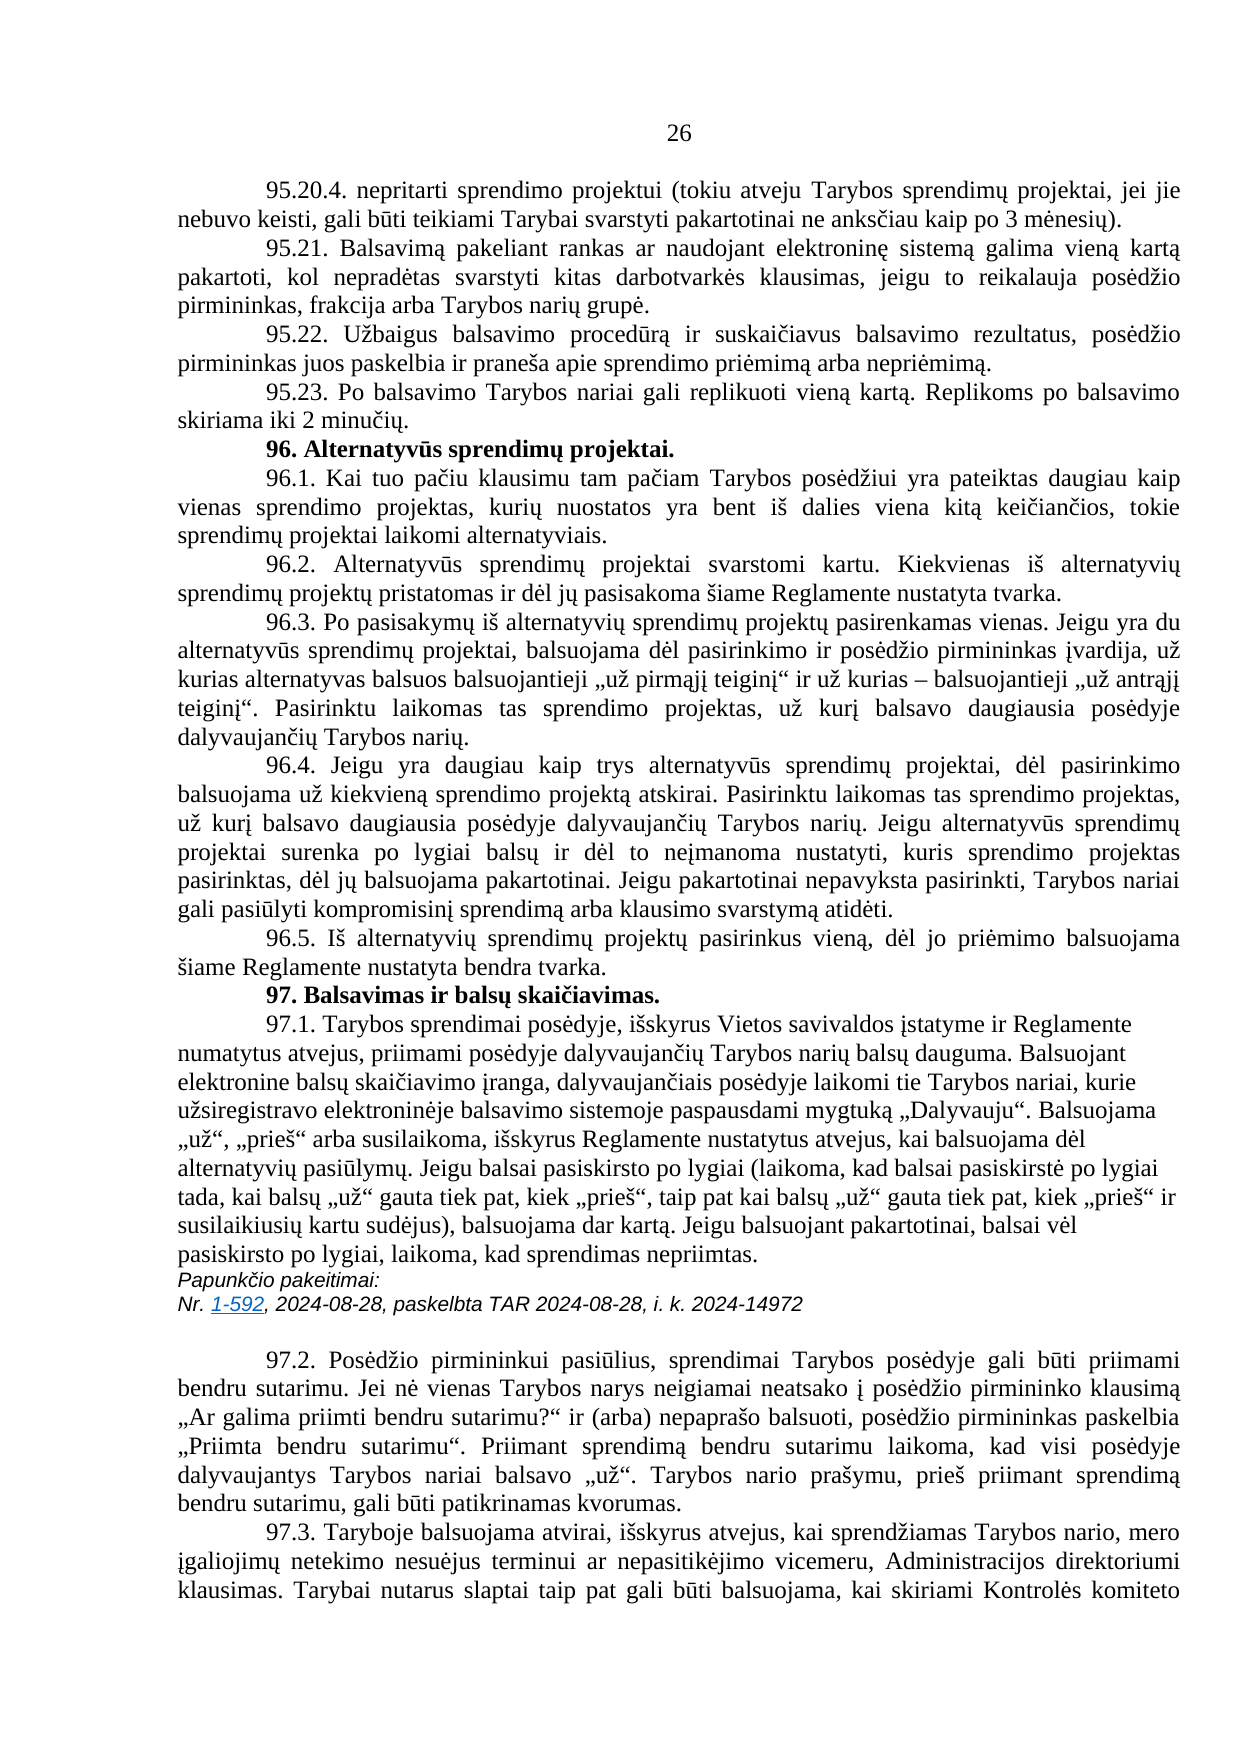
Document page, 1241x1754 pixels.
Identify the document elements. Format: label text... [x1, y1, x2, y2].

text Papunkčio pakeitimai: [177, 1268, 1181, 1292]
text 96.4. Jeigu yra daugiau kaip trys alternatyvūs sprendimų projektai, dėl pasirinkimo balsuojama už kiekvieną sprendimo projektą atskirai. Pasirinktu laikomas tas sprendimo projektas, už kurį balsavo daugiausia posėdyje dalyvaujančių Tarybos narių. Jeigu alternatyvūs sprendimų projektai surenka po lygiai balsų ir dėl to neįmanoma nustatyti, kuris sprendimo projektas pasirinktas, dėl jų balsuojama pakartotinai. Jeigu pakartotinai nepavyksta pasirinkti, Tarybos nariai gali pasiūlyti kompromisinį sprendimą arba klausimo svarstymą atidėti. [177, 751, 1181, 923]
text 95.21. Balsavimą pakeliant rankas ar naudojant elektroninę sistemą galima vieną kartą pakartoti, kol nepradėtas svarstyti kitas darbotvarkės klausimas, jeigu to reikalauja posėdžio pirmininkas, frakcija arba Tarybos narių grupė. [177, 233, 1181, 319]
text 96.2. Alternatyvūs sprendimų projektai svarstomi kartu. Kiekvienas iš alternatyvių sprendimų projektų pristatomas ir dėl jų pasisakoma šiame Reglamente nustatyta tvarka. [177, 549, 1181, 607]
text 96. Alternatyvūs sprendimų projektai. [177, 434, 1181, 463]
text 95.22. Užbaigus balsavimo procedūrą ir suskaičiavus balsavimo rezultatus, posėdžio pirmininkas juos paskelbia ir praneša apie sprendimo priėmimą arba nepriėmimą. [177, 319, 1181, 377]
text 97.2. Posėdžio pirmininkui pasiūlius, sprendimai Tarybos posėdyje gali būti priimami bendru sutarimu. Jei nė vienas Tarybos narys neigiamai neatsako į posėdžio pirmininko klausimą „Ar galima priimti bendru sutarimu?“ ir (arba) nepaprašo balsuoti, posėdžio pirmininkas paskelbia „Priimta bendru sutarimu“. Priimant sprendimą bendru sutarimu laikoma, kad visi posėdyje dalyvaujantys Tarybos nariai balsavo „už“. Tarybos nario prašymu, prieš priimant sprendimą bendru sutarimu, gali būti patikrinamas kvorumas. [177, 1345, 1181, 1517]
text Nr. 1-592, 2024-08-28, paskelbta TAR 2024-08-28, i. k. 2024-14972 [177, 1292, 1181, 1316]
text 96.1. Kai tuo pačiu klausimu tam pačiam Tarybos posėdžiui yra pateiktas daugiau kaip vienas sprendimo projektas, kurių nuostatos yra bent iš dalies viena kitą keičiančios, tokie sprendimų projektai laikomi alternatyviais. [177, 463, 1181, 549]
text 96.5. Iš alternatyvių sprendimų projektų pasirinkus vieną, dėl jo priėmimo balsuojama šiame Reglamente nustatyta bendra tvarka. [177, 923, 1181, 981]
text 97.1. Tarybos sprendimai posėdyje, išskyrus Vietos savivaldos įstatyme ir Reglamente numatytus atvejus, priimami posėdyje dalyvaujančių Tarybos narių balsų dauguma. Balsuojant elektronine balsų skaičiavimo įranga, dalyvaujančiais posėdyje laikomi tie Tarybos nariai, kurie užsiregistravo elektroninėje balsavimo sistemoje paspausdami mygtuką „Dalyvauju“. Balsuojama „už“, „prieš“ arba susilaikoma, išskyrus Reglamente nustatytus atvejus, kai balsuojama dėl alternatyvių pasiūlymų. Jeigu balsai pasiskirsto po lygiai (laikoma, kad balsai pasiskirstė po lygiai tada, kai balsų „už“ gauta tiek pat, kiek „prieš“, taip pat kai balsų „už“ gauta tiek pat, kiek „prieš“ ir susilaikiusių kartu sudėjus), balsuojama dar kartą. Jeigu balsuojant pakartotinai, balsai vėl pasiskirsto po lygiai, laikoma, kad sprendimas nepriimtas. [177, 1009, 1181, 1268]
text 95.23. Po balsavimo Tarybos nariai gali replikuoti vieną kartą. Replikoms po balsavimo skiriama iki 2 minučių. [177, 377, 1181, 434]
text 97.3. Taryboje balsuojama atvirai, išskyrus atvejus, kai sprendžiamas Tarybos nario, mero įgaliojimų netekimo nesuėjus terminui ar nepasitikėjimo vicemeru, Administracijos direktoriumi klausimas. Tarybai nutarus slaptai taip pat gali būti balsuojama, kai skiriami Kontrolės komiteto [177, 1517, 1181, 1603]
text 95.20.4. nepritarti sprendimo projektui (tokiu atveju Tarybos sprendimų projektai, jei jie nebuvo keisti, gali būti teikiami Tarybai svarstyti pakartotinai ne anksčiau kaip po 3 mėnesių). [177, 176, 1181, 233]
text 96.3. Po pasisakymų iš alternatyvių sprendimų projektų pasirenkamas vienas. Jeigu yra du alternatyvūs sprendimų projektai, balsuojama dėl pasirinkimo ir posėdžio pirmininkas įvardija, už kurias alternatyvas balsuos balsuojantieji „už pirmąjį teiginį“ ir už kurias – balsuojantieji „už antrąjį teiginį“. Pasirinktu laikomas tas sprendimo projektas, už kurį balsavo daugiausia posėdyje dalyvaujančių Tarybos narių. [177, 607, 1181, 751]
text 97. Balsavimas ir balsų skaičiavimas. [177, 981, 1181, 1009]
